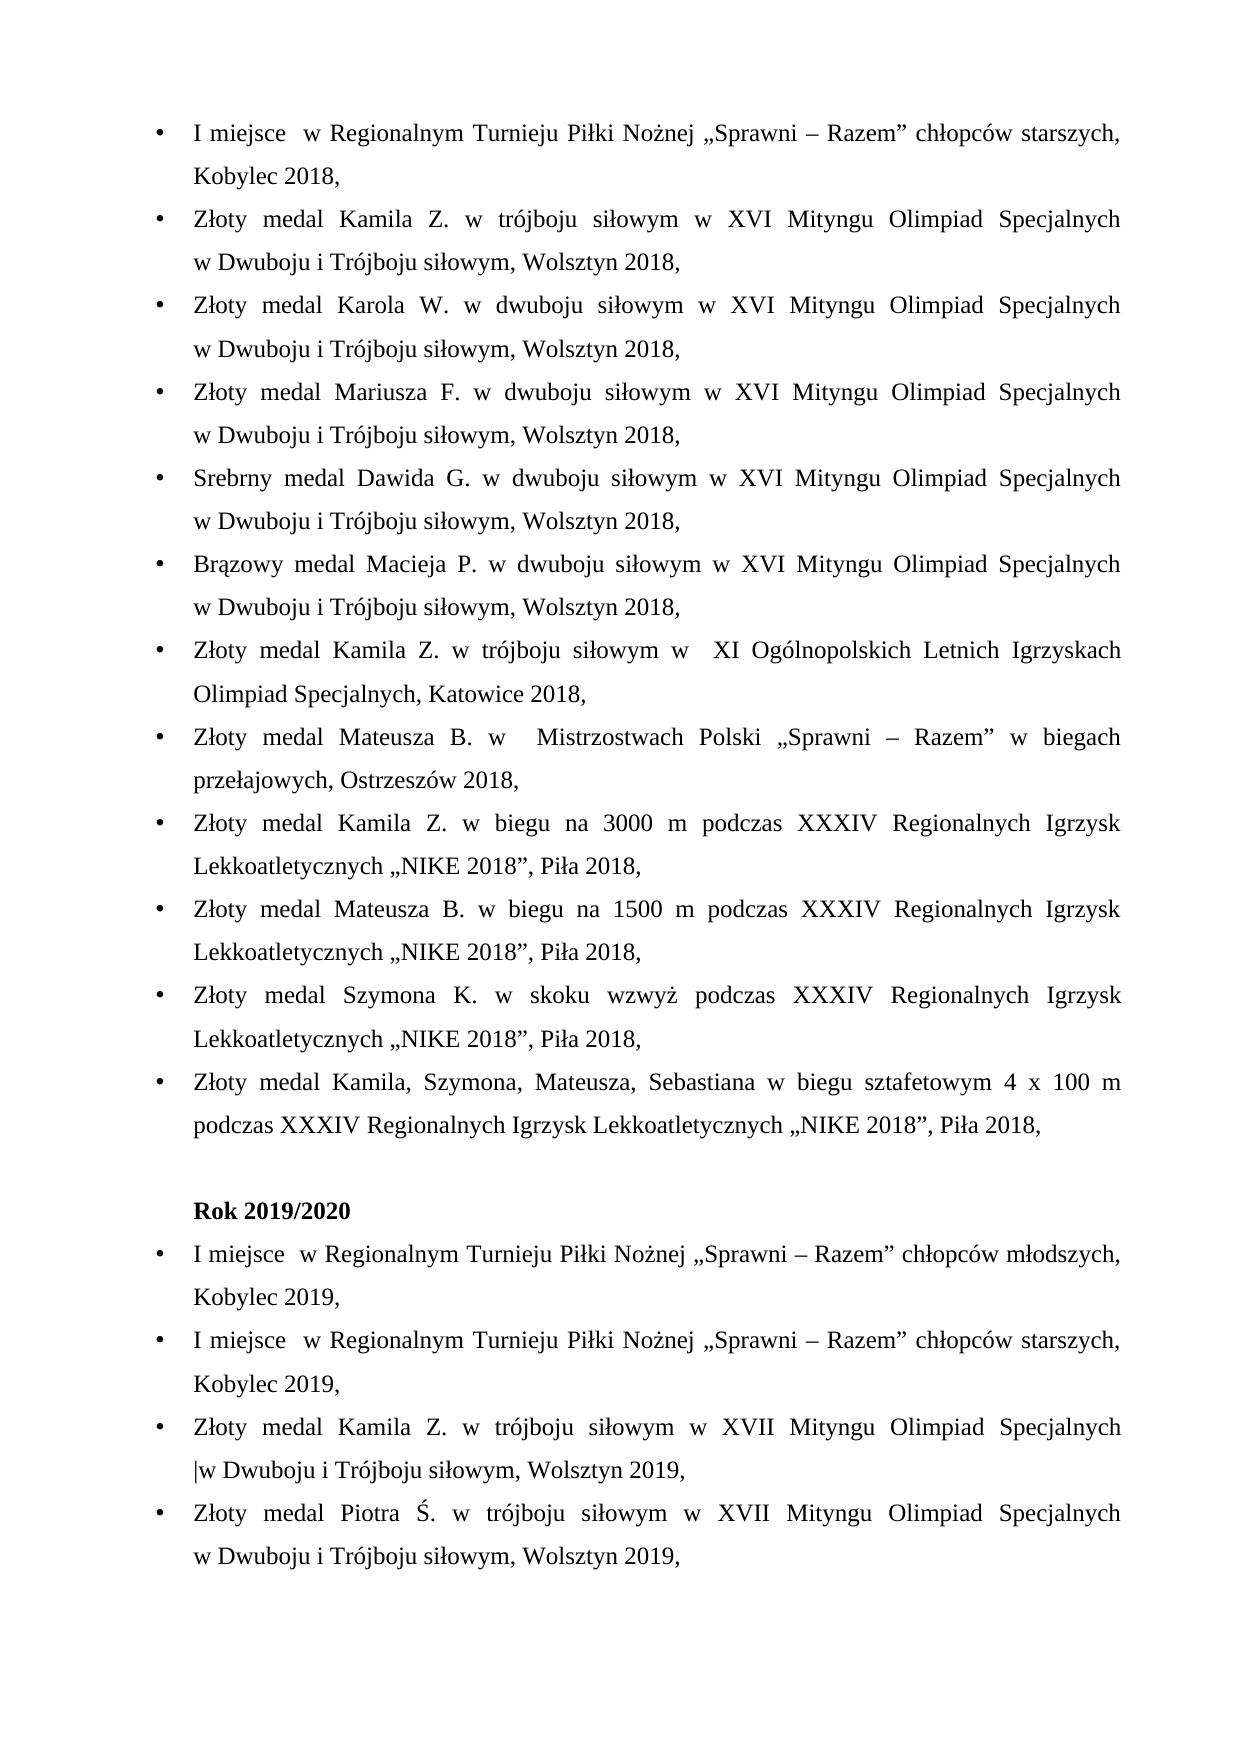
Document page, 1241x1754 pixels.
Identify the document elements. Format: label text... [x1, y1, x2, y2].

list Złoty medal Piotra Ś. w trójboju siłowym w XVII Mityngu Olimpiad Specjalnych w Dwuboju i Trójboju siłowym, Wolsztyn 2019, [156, 1498, 1122, 1570]
list I miejsce w Regionalnym Turnieju Piłki Nożnej „Sprawni – Razem” chłopców starszych, Kobylec 2019, [156, 1326, 1122, 1397]
list Złoty medal Mateusza B. w biegu na 1500 m podczas XXXIV Regionalnych Igrzysk Lekkoatletycznych „NIKE 2018”, Piła 2018, [156, 894, 1122, 966]
list I miejsce w Regionalnym Turnieju Piłki Nożnej „Sprawni – Razem” chłopców starszych, Kobylec 2018, [156, 118, 1122, 190]
list Złoty medal Mateusza B. w Mistrzostwach Polski „Sprawni – Razem” w biegach przełajowych, Ostrzeszów 2018, [156, 722, 1122, 794]
list Rok 2019/2020 [156, 1196, 1122, 1225]
list Złoty medal Szymona K. w skoku wzwyż podczas XXXIV Regionalnych Igrzysk Lekkoatletycznych „NIKE 2018”, Piła 2018, [156, 981, 1122, 1052]
list Brązowy medal Macieja P. w dwuboju siłowym w XVI Mityngu Olimpiad Specjalnych w Dwuboju i Trójboju siłowym, Wolsztyn 2018, [156, 549, 1122, 621]
list Złoty medal Kamila Z. w trójboju siłowym w XVI Mityngu Olimpiad Specjalnych w Dwuboju i Trójboju siłowym, Wolsztyn 2018, [156, 204, 1122, 276]
list Srebrny medal Dawida G. w dwuboju siłowym w XVI Mityngu Olimpiad Specjalnych w Dwuboju i Trójboju siłowym, Wolsztyn 2018, [156, 463, 1122, 535]
list Złoty medal Mariusza F. w dwuboju siłowym w XVI Mityngu Olimpiad Specjalnych w Dwuboju i Trójboju siłowym, Wolsztyn 2018, [156, 377, 1122, 449]
list Złoty medal Kamila, Szymona, Mateusza, Sebastiana w biegu sztafetowym 4 x 100 m podczas XXXIV Regionalnych Igrzysk Lekkoatletycznych „NIKE 2018”, Piła 2018, [156, 1067, 1122, 1139]
list Złoty medal Kamila Z. w trójboju siłowym w XI Ogólnopolskich Letnich Igrzyskach Olimpiad Specjalnych, Katowice 2018, [156, 636, 1122, 707]
list Złoty medal Karola W. w dwuboju siłowym w XVI Mityngu Olimpiad Specjalnych w Dwuboju i Trójboju siłowym, Wolsztyn 2018, [156, 291, 1122, 362]
list I miejsce w Regionalnym Turnieju Piłki Nożnej „Sprawni – Razem” chłopców młodszych, Kobylec 2019, [156, 1239, 1122, 1311]
list Złoty medal Kamila Z. w biegu na 3000 m podczas XXXIV Regionalnych Igrzysk Lekkoatletycznych „NIKE 2018”, Piła 2018, [156, 808, 1122, 880]
list Złoty medal Kamila Z. w trójboju siłowym w XVII Mityngu Olimpiad Specjalnych |w Dwuboju i Trójboju siłowym, Wolsztyn 2019, [156, 1412, 1122, 1484]
